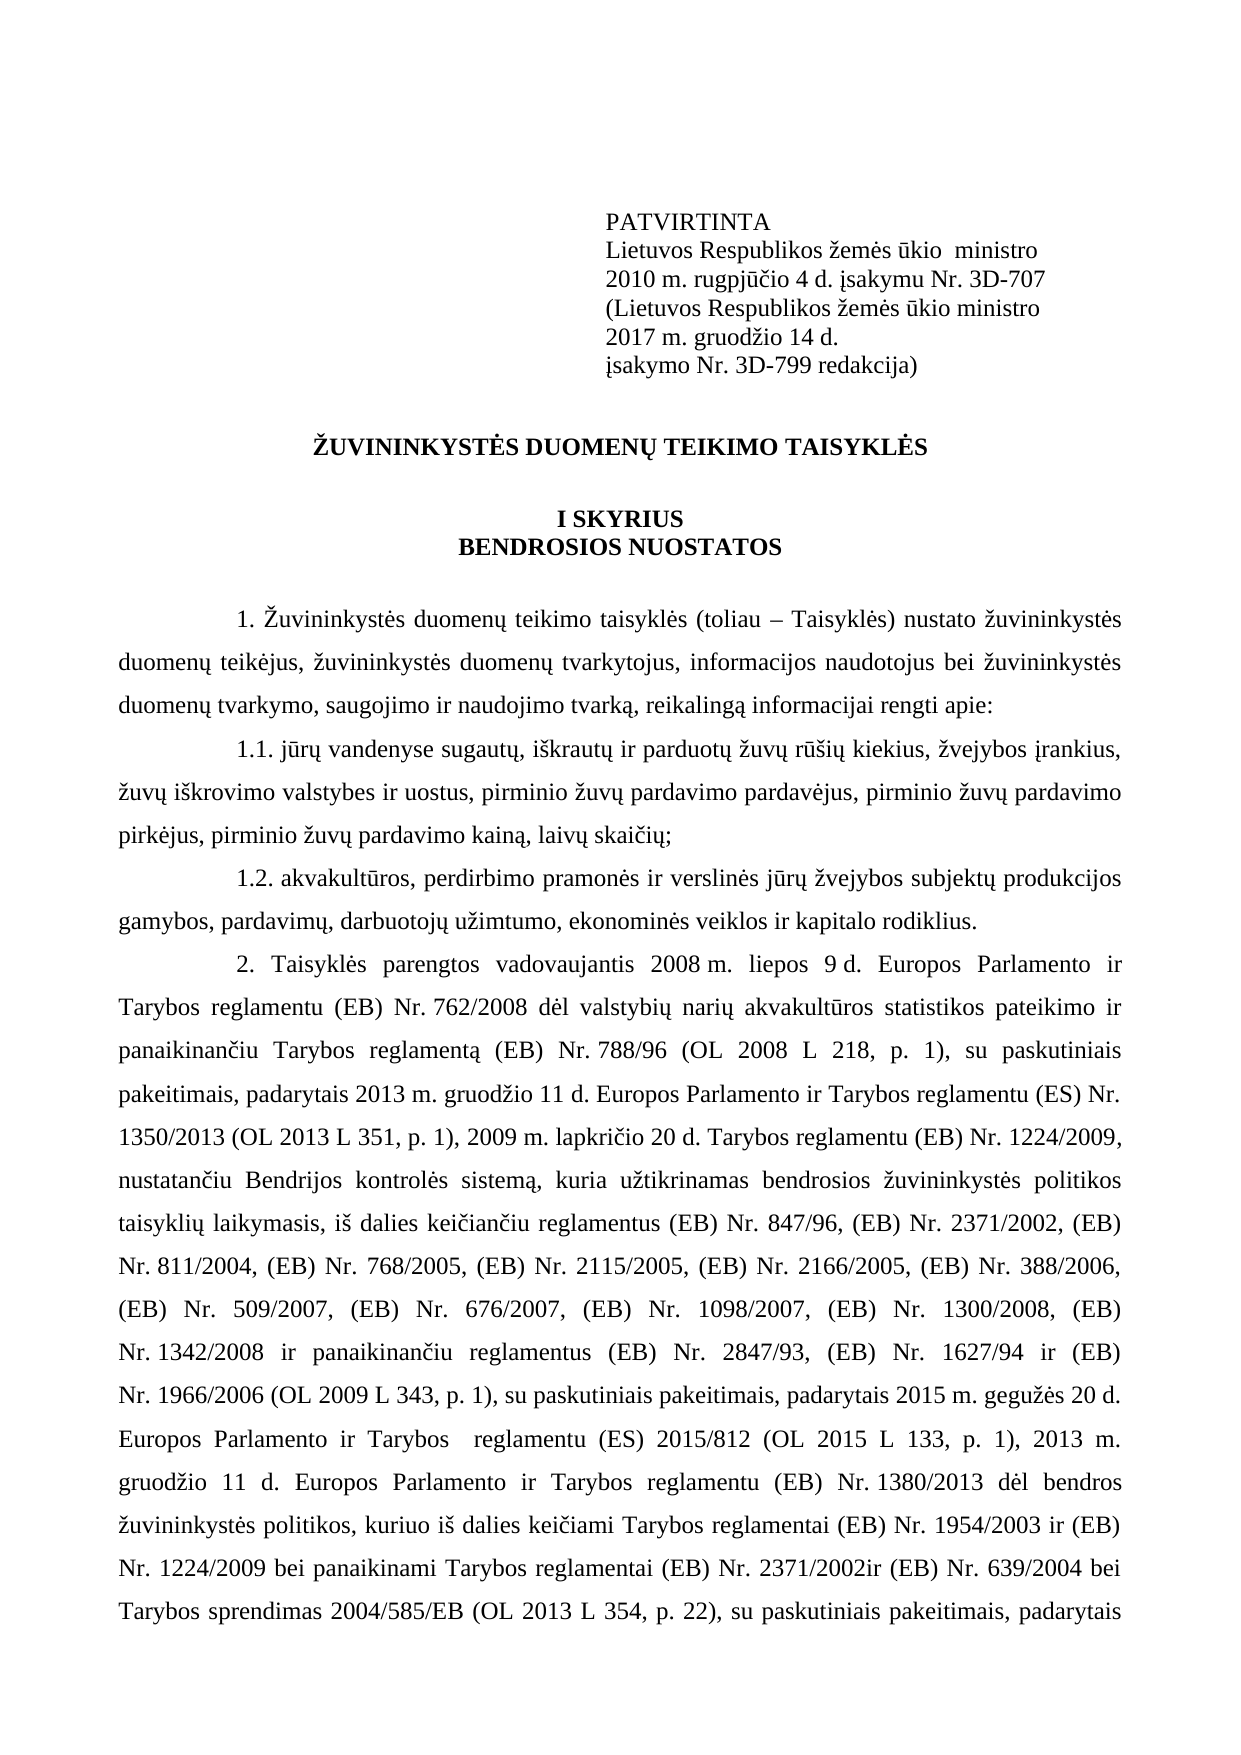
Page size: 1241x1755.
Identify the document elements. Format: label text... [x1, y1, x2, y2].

text I SKYRIUS [118, 504, 1122, 532]
text 1.1. jūrų vandenyse sugautų, iškrautų ir parduotų žuvų rūšių kiekius, žvejybos įrankius, žuvų iškrovimo valstybes ir uostus, pirminio žuvų pardavimo pardavėjus, pirminio žuvų pardavimo pirkėjus, pirminio žuvų pardavimo kainą, laivų skaičių; [118, 734, 1122, 849]
text 1.2. akvakultūros, perdirbimo pramonės ir verslinės jūrų žvejybos subjektų produkcijos gamybos, pardavimų, darbuotojų užimtumo, ekonominės veiklos ir kapitalo rodiklius. [118, 863, 1122, 935]
text įsakymo Nr. 3D-799 redakcija) [118, 350, 1122, 379]
text PATVIRTINTA [118, 207, 1122, 235]
text ŽUVININKYSTĖS DUOMENŲ TEIKIMO TAISYKLĖS [118, 432, 1122, 461]
text 1. Žuvininkystės duomenų teikimo taisyklės (toliau – Taisyklės) nustato žuvininkystės duomenų teikėjus, žuvininkystės duomenų tvarkytojus, informacijos naudotojus bei žuvininkystės duomenų tvarkymo, saugojimo ir naudojimo tvarką, reikalingą informacijai rengti apie: [118, 604, 1122, 719]
text 2010 m. rugpjūčio 4 d. įsakymu Nr. 3D-707 [118, 264, 1122, 293]
text 2. Taisyklės parengtos vadovaujantis 2008 m. liepos 9 d. Europos Parlamento ir Tarybos reglamentu (EB) Nr. 762/2008 dėl valstybių narių akvakultūros statistikos pateikimo ir panaikinančiu Tarybos reglamentą (EB) Nr. 788/96 (OL 2008 L 218, p. 1), su paskutiniais pakeitimais, padarytais 2013 m. gruodžio 11 d. Europos Parlamento ir Tarybos reglamentu (ES) Nr. 1350/2013 (OL 2013 L 351, p. 1), 2009 m. lapkričio 20 d. Tarybos reglamentu (EB) Nr. 1224/2009, nustatančiu Bendrijos kontrolės sistemą, kuria užtikrinamas bendrosios žuvininkystės politikos taisyklių laikymasis, iš dalies keičiančiu reglamentus (EB) Nr. 847/96, (EB) Nr. 2371/2002, (EB) Nr. 811/2004, (EB) Nr. 768/2005, (EB) Nr. 2115/2005, (EB) Nr. 2166/2005, (EB) Nr. 388/2006, (EB) Nr. 509/2007, (EB) Nr. 676/2007, (EB) Nr. 1098/2007, (EB) Nr. 1300/2008, (EB) Nr. 1342/2008 ir panaikinančiu reglamentus (EB) Nr. 2847/93, (EB) Nr. 1627/94 ir (EB) Nr. 1966/2006 (OL 2009 L 343, p. 1), su paskutiniais pakeitimais, padarytais 2015 m. gegužės 20 d. Europos Parlamento ir Tarybos reglamentu (ES) 2015/812 (OL 2015 L 133, p. 1), 2013 m. gruodžio 11 d. Europos Parlamento ir Tarybos reglamentu (EB) Nr. 1380/2013 dėl bendros žuvininkystės politikos, kuriuo iš dalies keičiami Tarybos reglamentai (EB) Nr. 1954/2003 ir (EB) Nr. 1224/2009 bei panaikinami Tarybos reglamentai (EB) Nr. 2371/2002ir (EB) Nr. 639/2004 bei Tarybos sprendimas 2004/585/EB (OL 2013 L 354, p. 22), su paskutiniais pakeitimais, padarytais [118, 949, 1122, 1625]
text (Lietuvos Respublikos žemės ūkio ministro [118, 293, 1122, 322]
text 2017 m. gruodžio 14 d. [118, 322, 1122, 350]
text BENDROSIOS NUOSTATOS [118, 532, 1122, 561]
text Lietuvos Respublikos žemės ūkio ministro [118, 235, 1122, 264]
